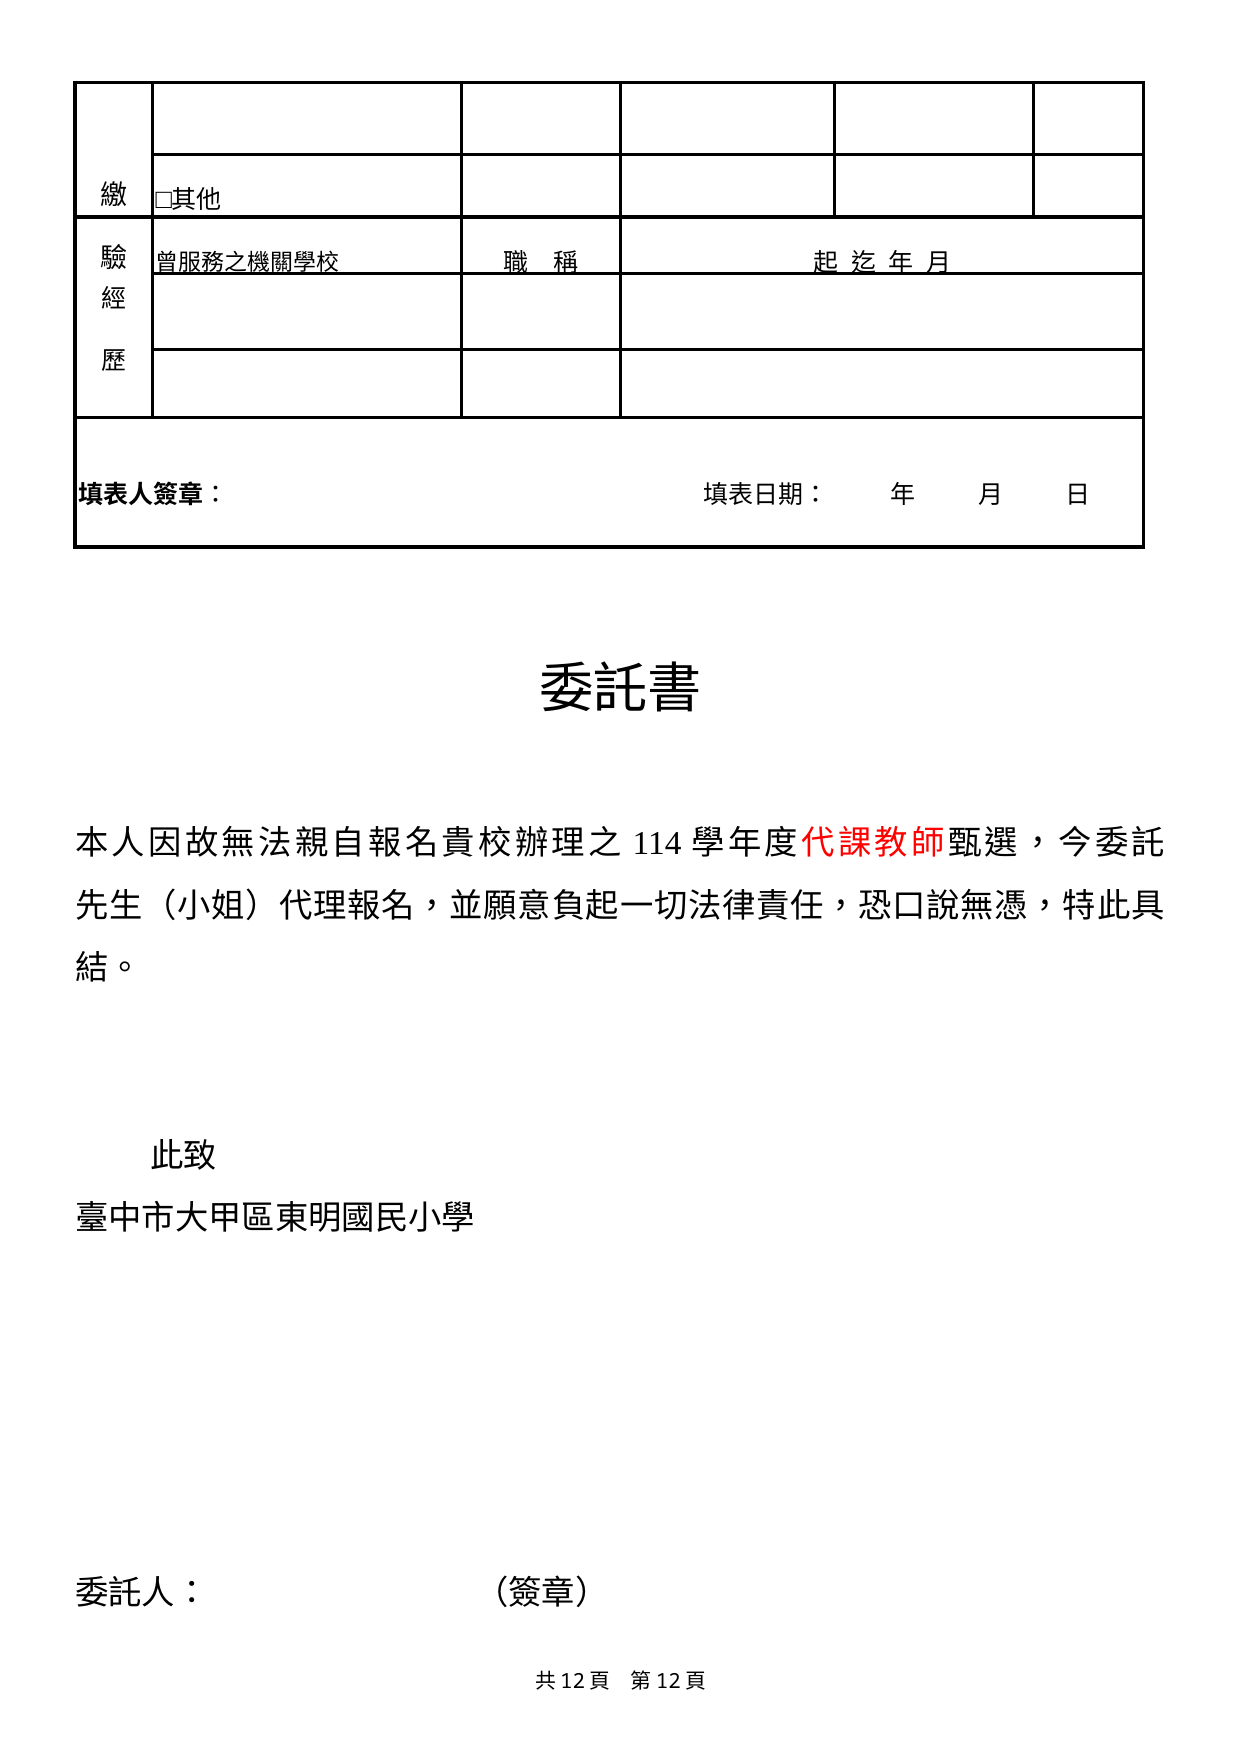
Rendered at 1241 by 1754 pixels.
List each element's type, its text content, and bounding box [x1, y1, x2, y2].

text 臺中市大甲區東明國民小學 [75, 1173, 1165, 1236]
table_cell 職 稱 [463, 219, 619, 272]
table_cell [154, 84, 460, 152]
table_cell [622, 275, 1142, 348]
text 此致 [75, 1111, 1165, 1173]
table_cell [836, 84, 1032, 152]
table_cell [836, 156, 1032, 215]
table_cell [463, 351, 619, 416]
table_cell [622, 156, 833, 215]
table_cell [1035, 156, 1142, 215]
table_cell 應 繳 驗 證 件 [77, 84, 151, 215]
table_cell [1035, 84, 1142, 152]
table_cell [622, 351, 1142, 416]
table_cell [463, 84, 619, 152]
table_cell 填表人簽章： 填表日期： 年 月 日 [77, 419, 1142, 545]
table_cell 經 歷 [77, 219, 151, 416]
text 委託書 [75, 611, 1165, 736]
text 委託人： （簽章） [75, 1548, 1165, 1611]
table_cell 起 迄 年 月 [622, 219, 1142, 272]
table_cell □其他 [154, 156, 460, 215]
table_cell [154, 275, 460, 348]
table_cell 曾服務之機關學校 [154, 219, 460, 272]
table_cell [463, 275, 619, 348]
text 本人因故無法親自報名貴校辦理之114學年度代課教師甄選，今委託 先生（小姐）代理報名，並願意負起一切法律責任，恐口說無憑，特此具結。 [75, 798, 1165, 986]
table_cell [622, 84, 833, 152]
table_cell [463, 156, 619, 215]
table_cell [154, 351, 460, 416]
